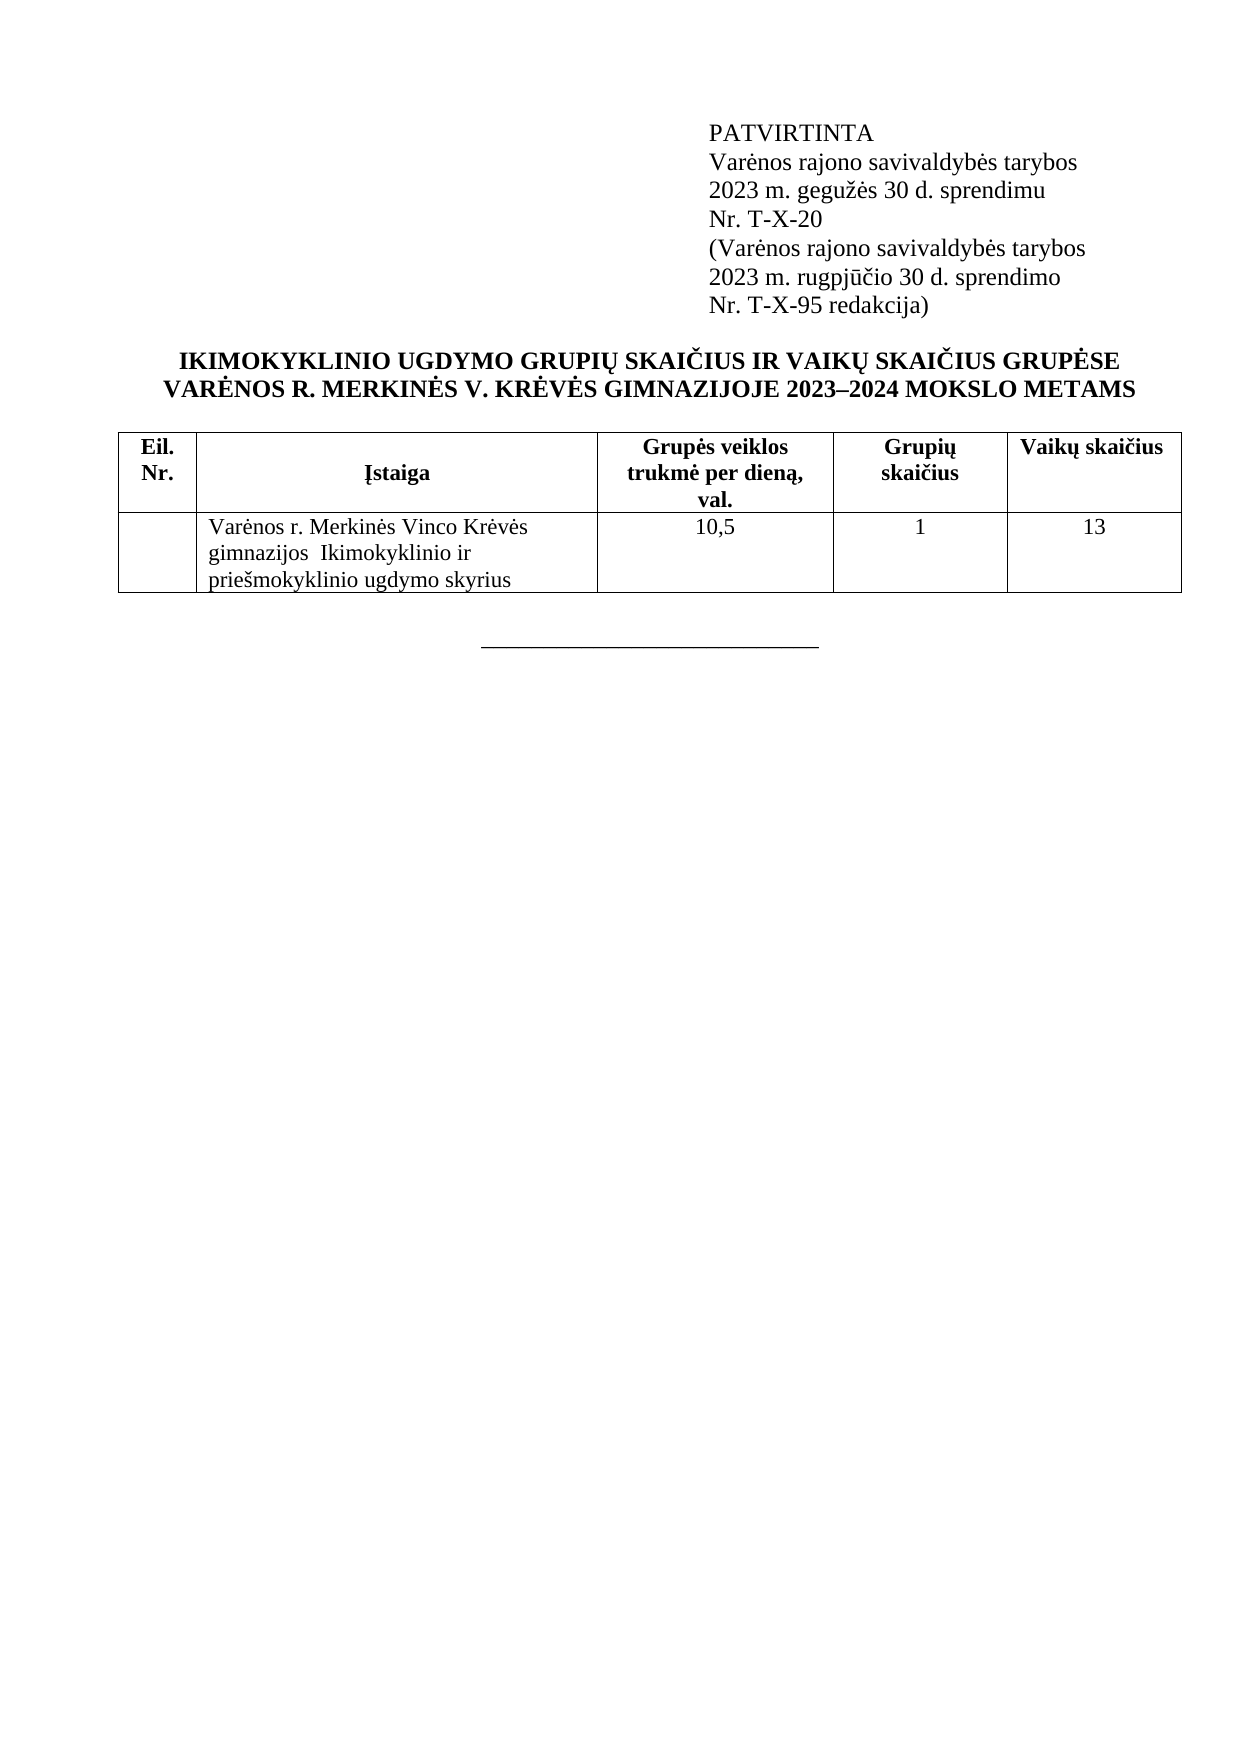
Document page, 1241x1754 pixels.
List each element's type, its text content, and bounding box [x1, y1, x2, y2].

text Varėnos rajono savivaldybės tarybos [709, 147, 1181, 176]
text PATVIRTINTA [574, 118, 1181, 147]
table_cell 1 [834, 513, 1007, 592]
table_cell 10,5 [598, 513, 833, 592]
text ___________________________ [118, 622, 1181, 651]
table_header Įstaiga [197, 433, 597, 512]
text Nr. T-X-95 redakcija) [709, 291, 1181, 319]
table_cell 13 [1008, 513, 1181, 592]
text 2023 m. rugpjūčio 30 d. sprendimo [709, 262, 1181, 291]
text IKIMOKYKLINIO UGDYMO GRUPIŲ SKAIČIUS IR VAIKŲ SKAIČIUS GRUPĖSE VARĖNOS R. MERKINĖS V. KRĖVĖS GIMNAZIJOJE 2023–2024 MOKSLO METAMS [118, 346, 1181, 403]
table_cell [119, 513, 196, 592]
table_header Eil. Nr. [119, 433, 196, 512]
table_header Grupės veiklos trukmė per dieną, val. [598, 433, 833, 512]
table_cell Varėnos r. Merkinės Vinco Krėvės gimnazijos Ikimokyklinio ir priešmokyklinio ugdymo skyrius [197, 513, 597, 592]
table_header Grupių skaičius [834, 433, 1007, 512]
table_header Vaikų skaičius [1008, 433, 1181, 512]
text 2023 m. gegužės 30 d. sprendimu [709, 176, 1181, 204]
text Nr. T-X-20 [709, 204, 1181, 233]
text (Varėnos rajono savivaldybės tarybos [709, 233, 1181, 262]
